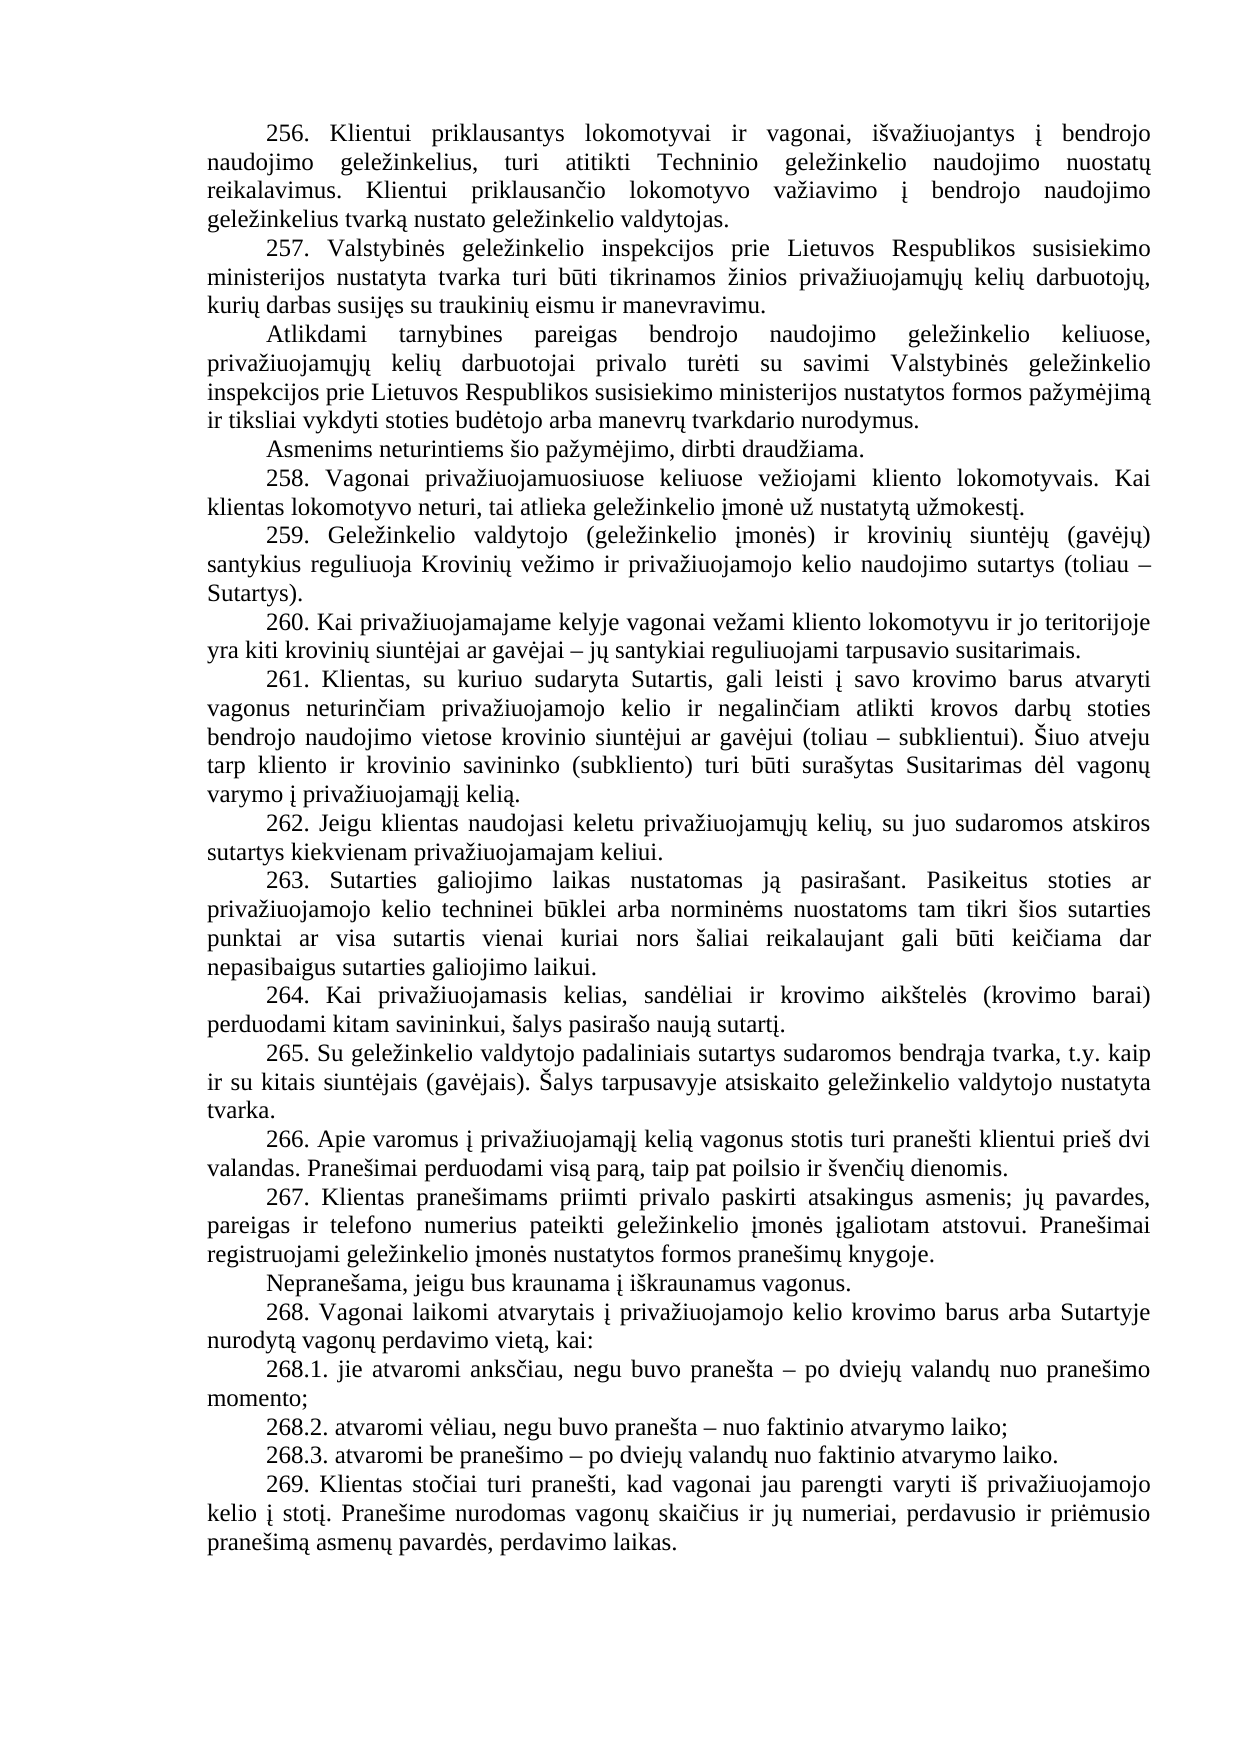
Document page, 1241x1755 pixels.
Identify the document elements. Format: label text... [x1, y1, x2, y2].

text 268.3. atvaromi be pranešimo – po dviejų valandų nuo faktinio atvarymo laiko. [207, 1441, 1152, 1469]
text 268. Vagonai laikomi atvarytais į privažiuojamojo kelio krovimo barus arba Sutartyje nurodytą vagonų perdavimo vietą, kai: [207, 1297, 1152, 1354]
text 264. Kai privažiuojamasis kelias, sandėliai ir krovimo aikštelės (krovimo barai) perduodami kitam savininkui, šalys pasirašo naują sutartį. [207, 981, 1152, 1038]
text 268.1. jie atvaromi anksčiau, negu buvo pranešta – po dviejų valandų nuo pranešimo momento; [207, 1354, 1152, 1412]
text Asmenims neturintiems šio pažymėjimo, dirbti draudžiama. [207, 434, 1152, 463]
text 265. Su geležinkelio valdytojo padaliniais sutartys sudaromos bendrąja tvarka, t.y. kaip ir su kitais siuntėjais (gavėjais). Šalys tarpusavyje atsiskaito geležinkelio valdytojo nustatyta tvarka. [207, 1038, 1152, 1124]
text 259. Geležinkelio valdytojo (geležinkelio įmonės) ir krovinių siuntėjų (gavėjų) santykius reguliuoja Krovinių vežimo ir privažiuojamojo kelio naudojimo sutartys (toliau – Sutartys). [207, 521, 1152, 607]
text Atlikdami tarnybines pareigas bendrojo naudojimo geležinkelio keliuose, privažiuojamųjų kelių darbuotojai privalo turėti su savimi Valstybinės geležinkelio inspekcijos prie Lietuvos Respublikos susisiekimo ministerijos nustatytos formos pažymėjimą ir tiksliai vykdyti stoties budėtojo arba manevrų tvarkdario nurodymus. [207, 319, 1152, 434]
text 269. Klientas stočiai turi pranešti, kad vagonai jau parengti varyti iš privažiuojamojo kelio į stotį. Pranešime nurodomas vagonų skaičius ir jų numeriai, perdavusio ir priėmusio pranešimą asmenų pavardės, perdavimo laikas. [207, 1469, 1152, 1556]
text 261. Klientas, su kuriuo sudaryta Sutartis, gali leisti į savo krovimo barus atvaryti vagonus neturinčiam privažiuojamojo kelio ir negalinčiam atlikti krovos darbų stoties bendrojo naudojimo vietose krovinio siuntėjui ar gavėjui (toliau – subklientui). Šiuo atveju tarp kliento ir krovinio savininko (subkliento) turi būti surašytas Susitarimas dėl vagonų varymo į privažiuojamąjį kelią. [207, 664, 1152, 808]
text Nepranešama, jeigu bus kraunama į iškraunamus vagonus. [207, 1268, 1152, 1297]
text 266. Apie varomus į privažiuojamąjį kelią vagonus stotis turi pranešti klientui prieš dvi valandas. Pranešimai perduodami visą parą, taip pat poilsio ir švenčių dienomis. [207, 1124, 1152, 1182]
text 262. Jeigu klientas naudojasi keletu privažiuojamųjų kelių, su juo sudaromos atskiros sutartys kiekvienam privažiuojamajam keliui. [207, 808, 1152, 866]
text 257. Valstybinės geležinkelio inspekcijos prie Lietuvos Respublikos susisiekimo ministerijos nustatyta tvarka turi būti tikrinamos žinios privažiuojamųjų kelių darbuotojų, kurių darbas susijęs su traukinių eismu ir manevravimu. [207, 233, 1152, 319]
text 260. Kai privažiuojamajame kelyje vagonai vežami kliento lokomotyvu ir jo teritorijoje yra kiti krovinių siuntėjai ar gavėjai – jų santykiai reguliuojami tarpusavio susitarimais. [207, 607, 1152, 664]
text 263. Sutarties galiojimo laikas nustatomas ją pasirašant. Pasikeitus stoties ar privažiuojamojo kelio techninei būklei arba norminėms nuostatoms tam tikri šios sutarties punktai ar visa sutartis vienai kuriai nors šaliai reikalaujant gali būti keičiama dar nepasibaigus sutarties galiojimo laikui. [207, 866, 1152, 981]
text 268.2. atvaromi vėliau, negu buvo pranešta – nuo faktinio atvarymo laiko; [207, 1412, 1152, 1441]
text 258. Vagonai privažiuojamuosiuose keliuose vežiojami kliento lokomotyvais. Kai klientas lokomotyvo neturi, tai atlieka geležinkelio įmonė už nustatytą užmokestį. [207, 463, 1152, 521]
text 256. Klientui priklausantys lokomotyvai ir vagonai, išvažiuojantys į bendrojo naudojimo geležinkelius, turi atitikti Techninio geležinkelio naudojimo nuostatų reikalavimus. Klientui priklausančio lokomotyvo važiavimo į bendrojo naudojimo geležinkelius tvarką nustato geležinkelio valdytojas. [207, 118, 1152, 233]
text 267. Klientas pranešimams priimti privalo paskirti atsakingus asmenis; jų pavardes, pareigas ir telefono numerius pateikti geležinkelio įmonės įgaliotam atstovui. Pranešimai registruojami geležinkelio įmonės nustatytos formos pranešimų knygoje. [207, 1182, 1152, 1268]
